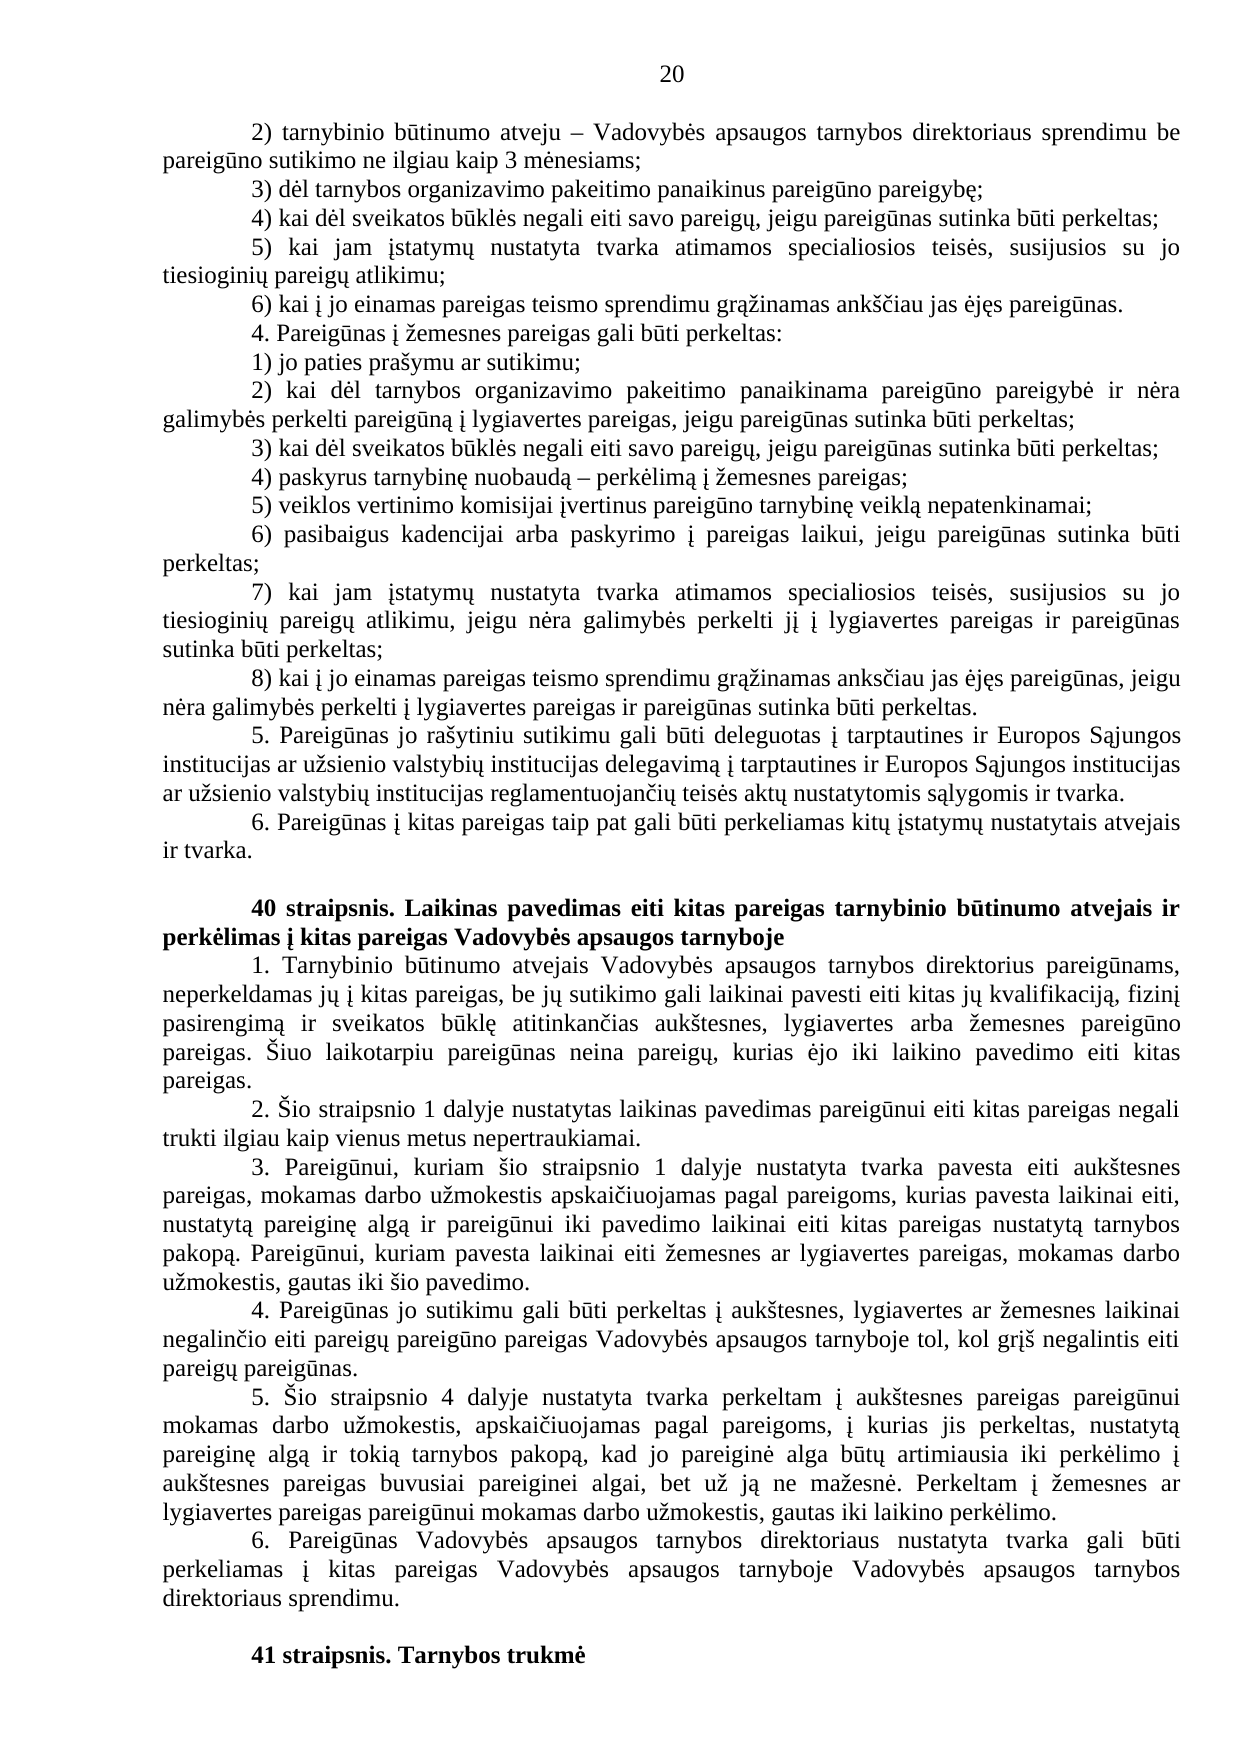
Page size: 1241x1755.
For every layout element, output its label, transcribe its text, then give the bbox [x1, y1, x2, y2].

text 4. Pareigūnas jo sutikimu gali būti perkeltas į aukštesnes, lygiavertes ar žemesnes laikinai negalinčio eiti pareigų pareigūno pareigas Vadovybės apsaugos tarnyboje tol, kol grįš negalintis eiti pareigų pareigūnas. [162, 1295, 1181, 1382]
text 6) kai į jo einamas pareigas teismo sprendimu grąžinamas ankščiau jas ėjęs pareigūnas. [162, 289, 1181, 318]
text 3. Pareigūnui, kuriam šio straipsnio 1 dalyje nustatyta tvarka pavesta eiti aukštesnes pareigas, mokamas darbo užmokestis apskaičiuojamas pagal pareigoms, kurias pavesta laikinai eiti, nustatytą pareiginę algą ir pareigūnui iki pavedimo laikinai eiti kitas pareigas nustatytą tarnybos pakopą. Pareigūnui, kuriam pavesta laikinai eiti žemesnes ar lygiavertes pareigas, mokamas darbo užmokestis, gautas iki šio pavedimo. [162, 1152, 1181, 1295]
text 6. Pareigūnas į kitas pareigas taip pat gali būti perkeliamas kitų įstatymų nustatytais atvejais ir tvarka. [162, 807, 1181, 864]
text 1) jo paties prašymu ar sutikimu; [162, 347, 1181, 375]
text 1. Tarnybinio būtinumo atvejais Vadovybės apsaugos tarnybos direktorius pareigūnams, neperkeldamas jų į kitas pareigas, be jų sutikimo gali laikinai pavesti eiti kitas jų kvalifikaciją, fizinį pasirengimą ir sveikatos būklę atitinkančias aukštesnes, lygiavertes arba žemesnes pareigūno pareigas. Šiuo laikotarpiu pareigūnas neina pareigų, kurias ėjo iki laikino pavedimo eiti kitas pareigas. [162, 950, 1181, 1094]
text 2. Šio straipsnio 1 dalyje nustatytas laikinas pavedimas pareigūnui eiti kitas pareigas negali trukti ilgiau kaip vienus metus nepertraukiamai. [162, 1094, 1181, 1152]
text 6) pasibaigus kadencijai arba paskyrimo į pareigas laikui, jeigu pareigūnas sutinka būti perkeltas; [162, 519, 1181, 577]
text 6. Pareigūnas Vadovybės apsaugos tarnybos direktoriaus nustatyta tvarka gali būti perkeliamas į kitas pareigas Vadovybės apsaugos tarnyboje Vadovybės apsaugos tarnybos direktoriaus sprendimu. [162, 1525, 1181, 1612]
text 4) paskyrus tarnybinę nuobaudą – perkėlimą į žemesnes pareigas; [162, 462, 1181, 490]
text 5) veiklos vertinimo komisijai įvertinus pareigūno tarnybinę veiklą nepatenkinamai; [162, 490, 1181, 519]
text 41 straipsnis. Tarnybos trukmė [162, 1640, 1181, 1669]
text 5. Pareigūnas jo rašytiniu sutikimu gali būti deleguotas į tarptautines ir Europos Sąjungos institucijas ar užsienio valstybių institucijas delegavimą į tarptautines ir Europos Sąjungos institucijas ar užsienio valstybių institucijas reglamentuojančių teisės aktų nustatytomis sąlygomis ir tvarka. [162, 720, 1181, 807]
text 2) tarnybinio būtinumo atveju – Vadovybės apsaugos tarnybos direktoriaus sprendimu be pareigūno sutikimo ne ilgiau kaip 3 mėnesiams; [162, 117, 1181, 174]
text 3) kai dėl sveikatos būklės negali eiti savo pareigų, jeigu pareigūnas sutinka būti perkeltas; [162, 433, 1181, 462]
text 4. Pareigūnas į žemesnes pareigas gali būti perkeltas: [162, 318, 1181, 347]
text 4) kai dėl sveikatos būklės negali eiti savo pareigų, jeigu pareigūnas sutinka būti perkeltas; [162, 203, 1181, 232]
text 8) kai į jo einamas pareigas teismo sprendimu grąžinamas anksčiau jas ėjęs pareigūnas, jeigu nėra galimybės perkelti į lygiavertes pareigas ir pareigūnas sutinka būti perkeltas. [162, 663, 1181, 720]
text 7) kai jam įstatymų nustatyta tvarka atimamos specialiosios teisės, susijusios su jo tiesioginių pareigų atlikimu, jeigu nėra galimybės perkelti jį į lygiavertes pareigas ir pareigūnas sutinka būti perkeltas; [162, 577, 1181, 663]
text 2) kai dėl tarnybos organizavimo pakeitimo panaikinama pareigūno pareigybė ir nėra galimybės perkelti pareigūną į lygiavertes pareigas, jeigu pareigūnas sutinka būti perkeltas; [162, 375, 1181, 433]
text 3) dėl tarnybos organizavimo pakeitimo panaikinus pareigūno pareigybę; [162, 174, 1181, 203]
text 5) kai jam įstatymų nustatyta tvarka atimamos specialiosios teisės, susijusios su jo tiesioginių pareigų atlikimu; [162, 232, 1181, 289]
text 40 straipsnis. Laikinas pavedimas eiti kitas pareigas tarnybinio būtinumo atvejais ir perkėlimas į kitas pareigas Vadovybės apsaugos tarnyboje [162, 893, 1181, 950]
text 5. Šio straipsnio 4 dalyje nustatyta tvarka perkeltam į aukštesnes pareigas pareigūnui mokamas darbo užmokestis, apskaičiuojamas pagal pareigoms, į kurias jis perkeltas, nustatytą pareiginę algą ir tokią tarnybos pakopą, kad jo pareiginė alga būtų artimiausia iki perkėlimo į aukštesnes pareigas buvusiai pareiginei algai, bet už ją ne mažesnė. Perkeltam į žemesnes ar lygiavertes pareigas pareigūnui mokamas darbo užmokestis, gautas iki laikino perkėlimo. [162, 1382, 1181, 1525]
